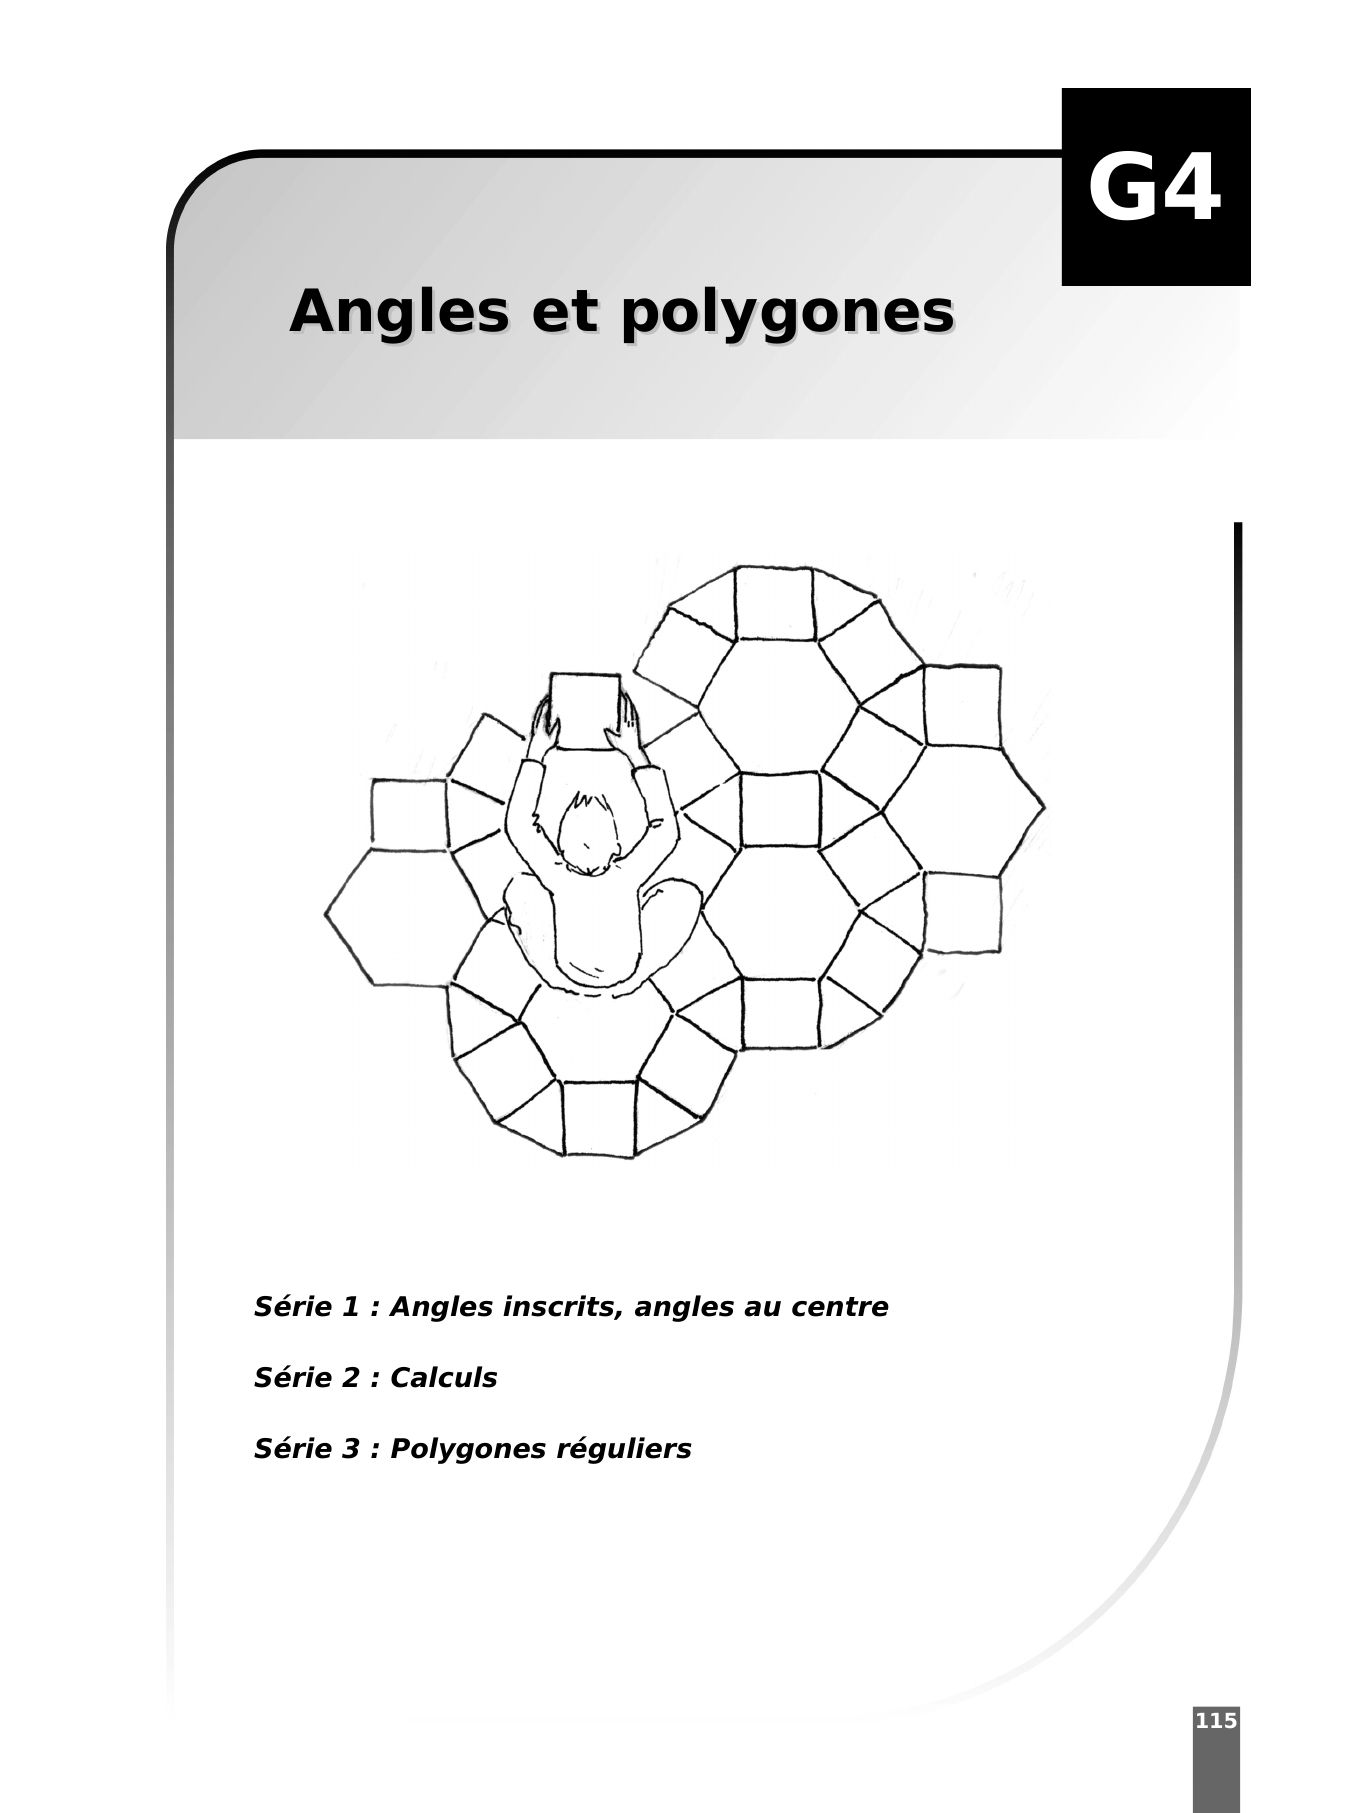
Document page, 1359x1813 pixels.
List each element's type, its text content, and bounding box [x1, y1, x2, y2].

text Série 3 : Polygones réguliers [254, 1429, 1013, 1464]
picture [88, 29, 1329, 1784]
text G4 [1086, 134, 1225, 241]
text Série 2 : Calculs [254, 1358, 1013, 1394]
text Série 1 : Angles inscrits, angles au centre [254, 1287, 1013, 1323]
